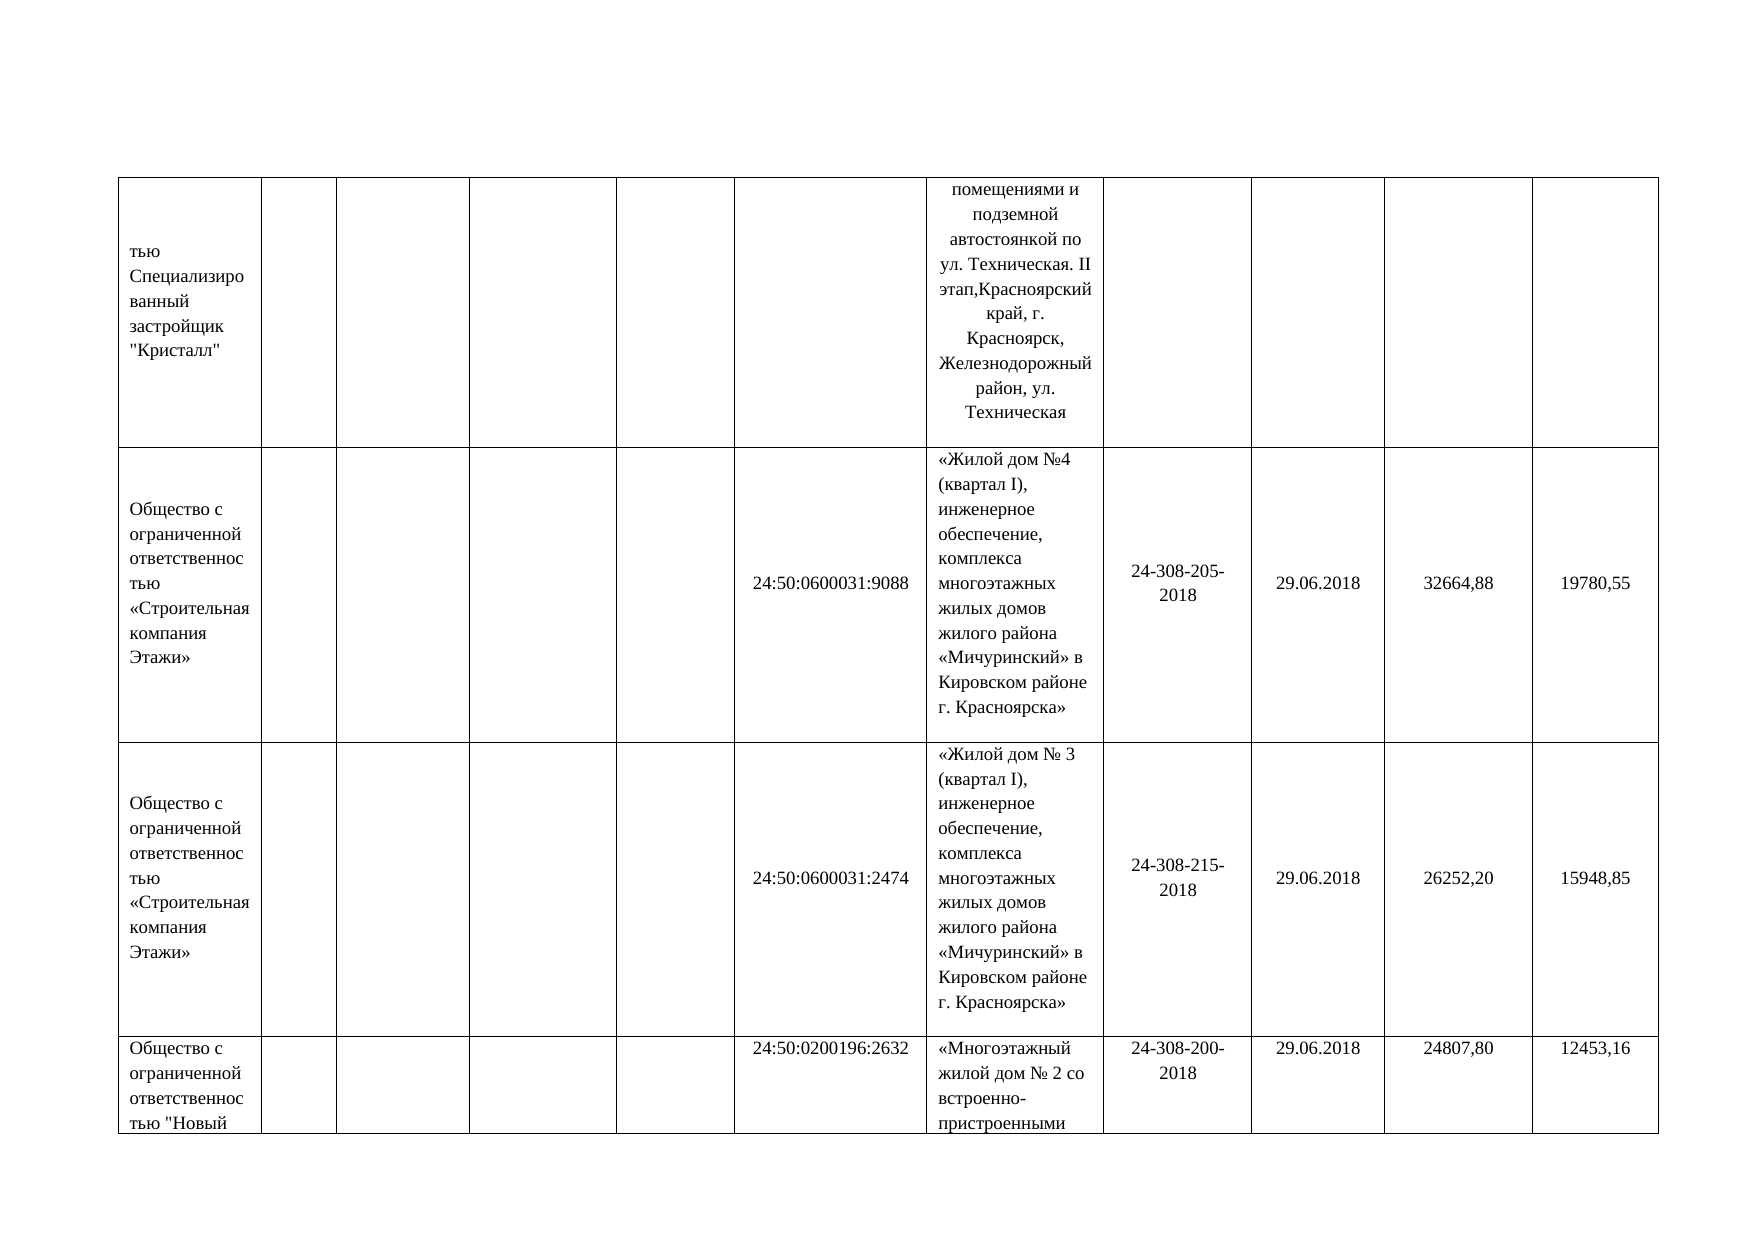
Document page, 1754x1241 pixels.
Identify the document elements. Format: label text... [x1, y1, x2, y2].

table_cell 29.06.2018 [1252, 1037, 1384, 1133]
table_cell 32664,88 [1385, 448, 1532, 742]
table_cell 12453,16 [1533, 1037, 1658, 1133]
table_cell [1104, 178, 1251, 447]
table_cell [337, 448, 469, 742]
table_cell 29.06.2018 [1252, 448, 1384, 742]
table_cell Общество с ограниченной ответственностью «Строительная компания Этажи» [119, 743, 261, 1036]
table_cell 26252,20 [1385, 743, 1532, 1036]
table_cell 24-308-205-2018 [1104, 448, 1251, 742]
table_cell [617, 743, 734, 1036]
table_cell «Жилой дом № 3 (квартал I), инженерное обеспечение, комплекса многоэтажных жилых домов жилого района «Мичуринский» в Кировском районе г. Красноярска» [927, 743, 1103, 1036]
table_cell [1533, 178, 1658, 447]
table_cell 29.06.2018 [1252, 743, 1384, 1036]
table_cell [470, 178, 616, 447]
table_cell [617, 178, 734, 447]
table_cell [1385, 178, 1532, 447]
table_cell тью Специализированный застройщик "Кристалл" [119, 178, 261, 447]
table_cell 15948,85 [1533, 743, 1658, 1036]
table_cell помещениями и подземной автостоянкой по ул. Техническая. II этап,Красноярский край, г. Красноярск, Железнодорожный район, ул. Техническая [927, 178, 1103, 447]
table_cell [337, 1037, 469, 1133]
table_cell [262, 178, 336, 447]
table_cell [1252, 178, 1384, 447]
table_cell [617, 448, 734, 742]
table_cell 24:50:0600031:2474 [735, 743, 926, 1036]
table_cell [262, 1037, 336, 1133]
table_cell [262, 448, 336, 742]
table_cell 24:50:0600031:9088 [735, 448, 926, 742]
table_cell 24-308-215-2018 [1104, 743, 1251, 1036]
table_cell [735, 178, 926, 447]
table_cell 19780,55 [1533, 448, 1658, 742]
table_cell [617, 1037, 734, 1133]
table_cell [337, 178, 469, 447]
table_cell [470, 743, 616, 1036]
table_cell 24:50:0200196:2632 [735, 1037, 926, 1133]
table_cell [470, 448, 616, 742]
table_cell «Жилой дом №4 (квартал I), инженерное обеспечение, комплекса многоэтажных жилых домов жилого района «Мичуринский» в Кировском районе г. Красноярска» [927, 448, 1103, 742]
table_cell Общество с ограниченной ответственностью "Новый [119, 1037, 261, 1133]
table_cell 24-308-200-2018 [1104, 1037, 1251, 1133]
table_cell [337, 743, 469, 1036]
table_cell Общество с ограниченной ответственностью «Строительная компания Этажи» [119, 448, 261, 742]
table_cell «Многоэтажный жилой дом № 2 со встроенно-пристроенными [927, 1037, 1103, 1133]
table_cell [470, 1037, 616, 1133]
table_cell [262, 743, 336, 1036]
table_cell 24807,80 [1385, 1037, 1532, 1133]
